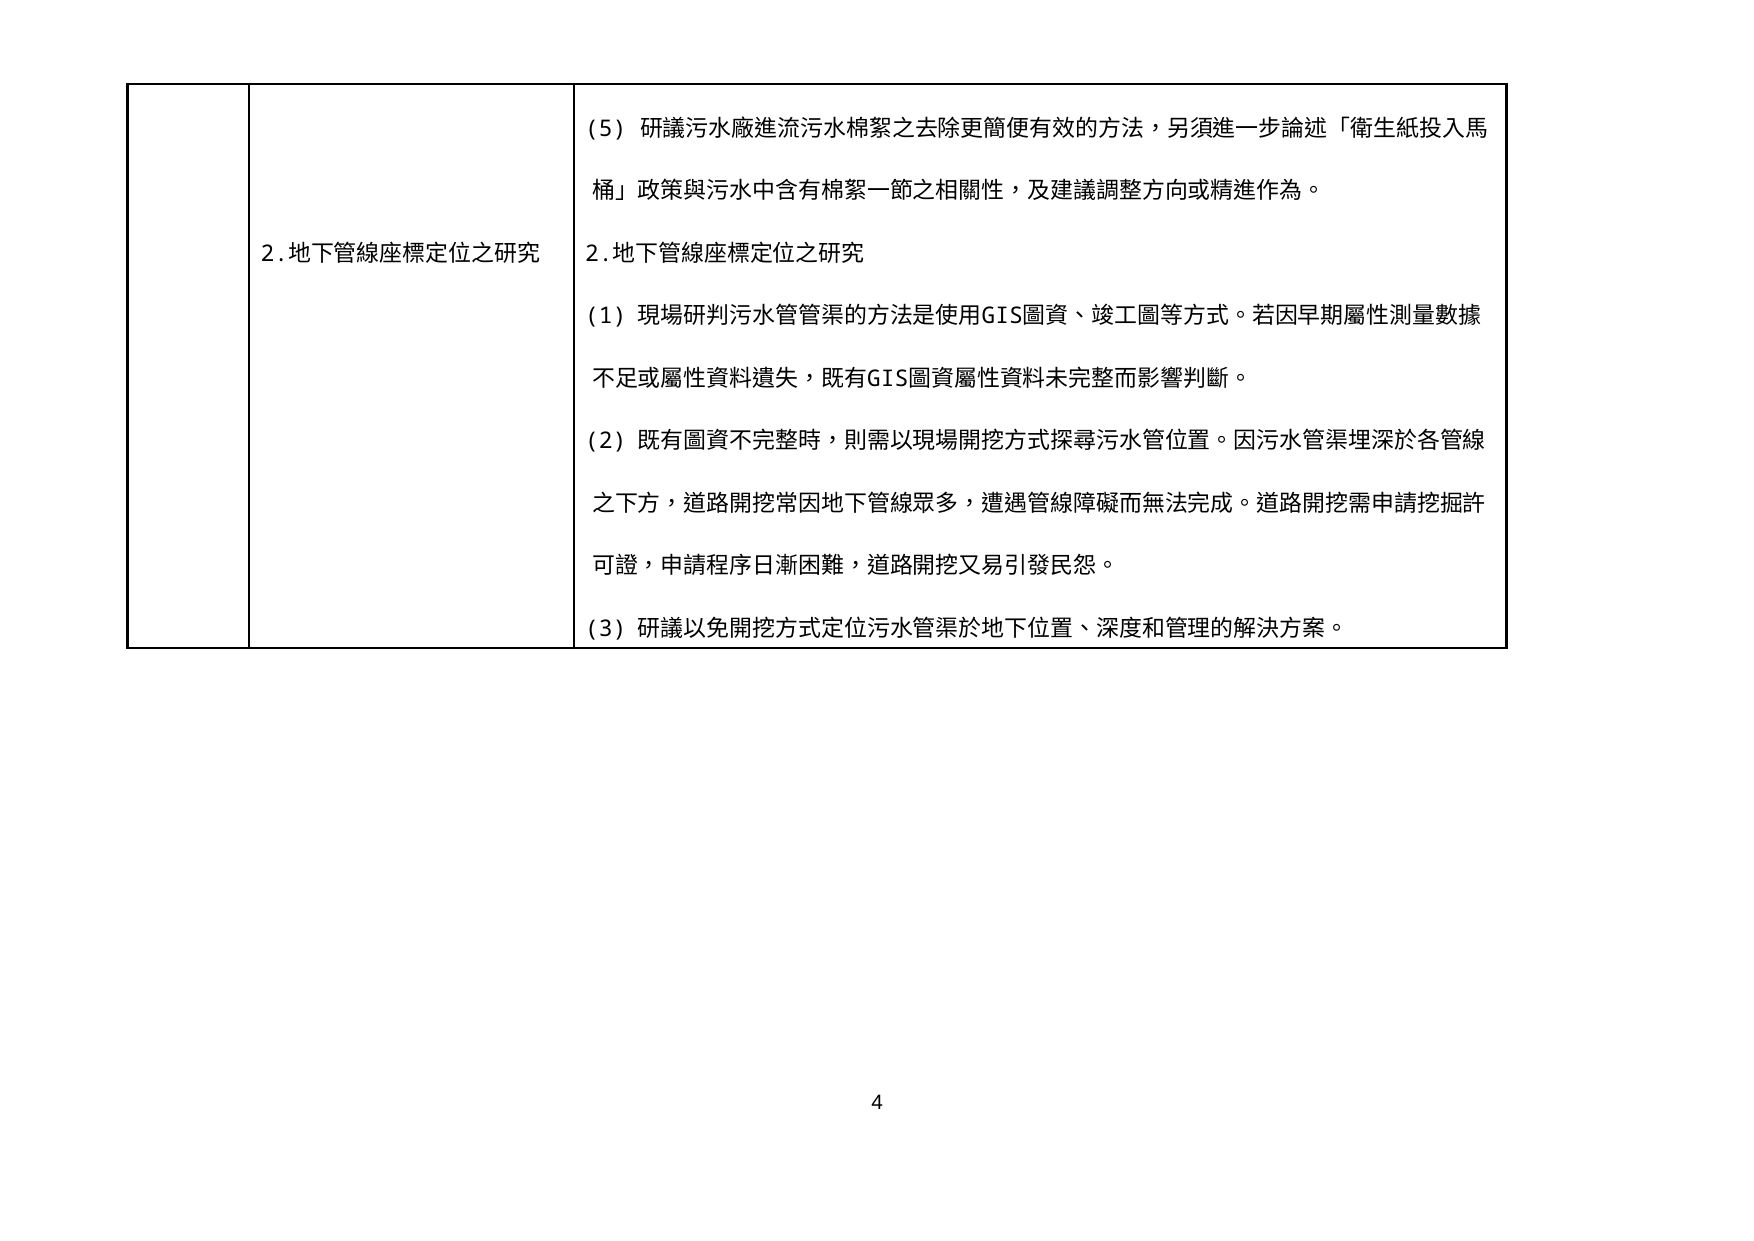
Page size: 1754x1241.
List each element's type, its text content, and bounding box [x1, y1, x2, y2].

table_cell [129, 85, 248, 647]
table_cell (5) 研議污水廠進流污水棉絮之去除更簡便有效的方法，另須進一步論述「衛生紙投入馬桶」政策與污水中含有棉絮一節之相關性，及建議調整方向或精進作為。 2.地下管線座標定位之研究 (1) 現場研判污水管管渠的方法是使用GIS圖資、竣工圖等方式。若因早期屬性測量數據不足或屬性資料遺失，既有GIS圖資屬性資料未完整而影響判斷。 (2) 既有圖資不完整時，則需以現場開挖方式探尋污水管位置。因污水管渠埋深於各管線之下方，道路開挖常因地下管線眾多，遭遇管線障礙而無法完成。道路開挖需申請挖掘許可證，申請程序日漸困難，道路開挖又易引發民怨。 (3) 研議以免開挖方式定位污水管渠於地下位置、深度和管理的解決方案。 [575, 85, 1505, 647]
table_cell 污水處理廠進流污水棉絮去除 地下管線座標定位之研究 [250, 85, 573, 647]
